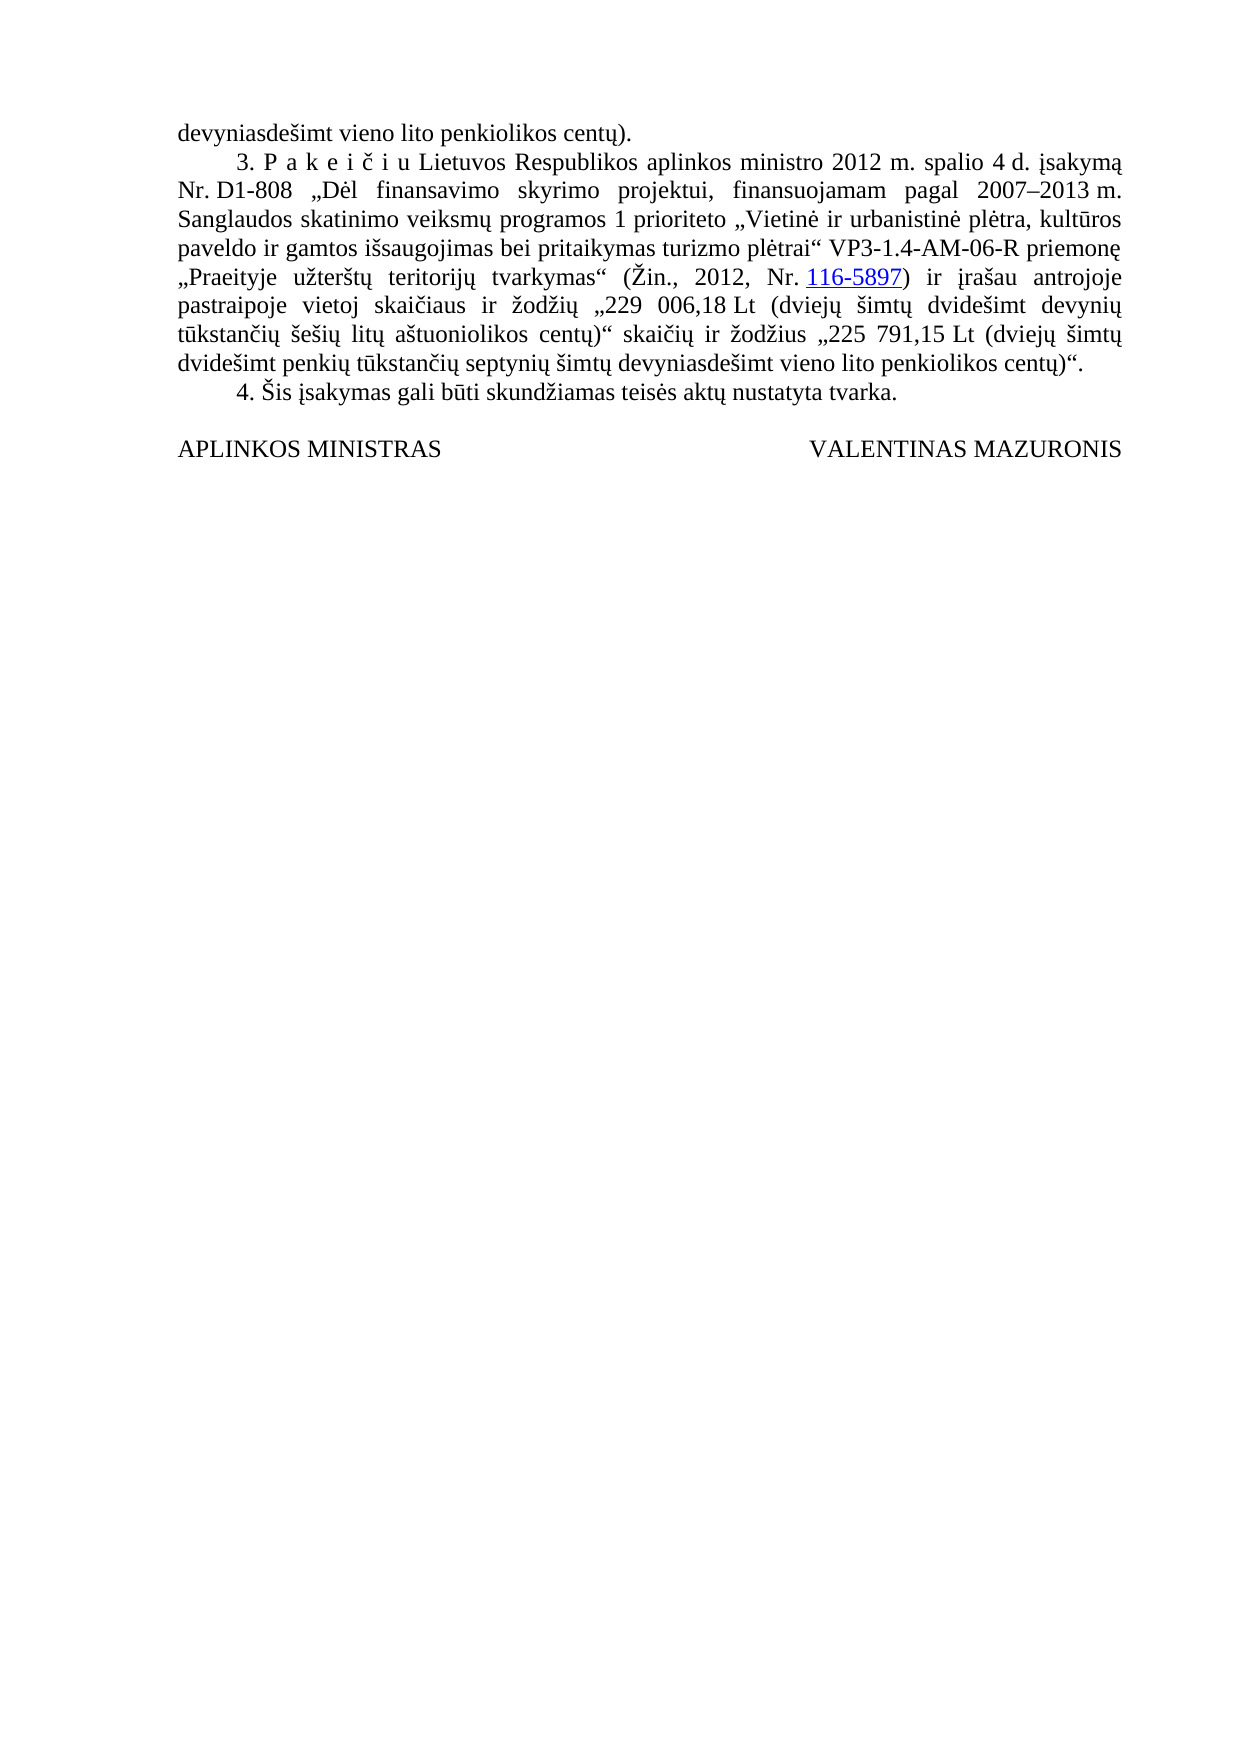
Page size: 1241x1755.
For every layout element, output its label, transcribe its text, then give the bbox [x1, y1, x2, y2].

text 3. P a k e i č i u Lietuvos Respublikos aplinkos ministro 2012 m. spalio 4 d. įsakymą Nr. D1-808 „Dėl finansavimo skyrimo projektui, finansuojamam pagal 2007–2013 m. Sanglaudos skatinimo veiksmų programos 1 prioriteto „Vietinė ir urbanistinė plėtra, kultūros paveldo ir gamtos išsaugojimas bei pritaikymas turizmo plėtrai“ VP3-1.4-AM-06-R priemonę „Praeityje užterštų teritorijų tvarkymas“ (Žin., 2012, Nr. 116-5897) ir įrašau antrojoje pastraipoje vietoj skaičiaus ir žodžių „229 006,18 Lt (dviejų šimtų dvidešimt devynių tūkstančių šešių litų aštuoniolikos centų)“ skaičių ir žodžius „225 791,15 Lt (dviejų šimtų dvidešimt penkių tūkstančių septynių šimtų devyniasdešimt vieno lito penkiolikos centų)“. [177, 147, 1122, 377]
text 4. Šis įsakymas gali būti skundžiamas teisės aktų nustatyta tvarka. [177, 377, 1122, 406]
text Aplinkos ministras Valentinas Mazuronis [177, 434, 1122, 463]
text devyniasdešimt vieno lito penkiolikos centų). [177, 118, 1122, 147]
